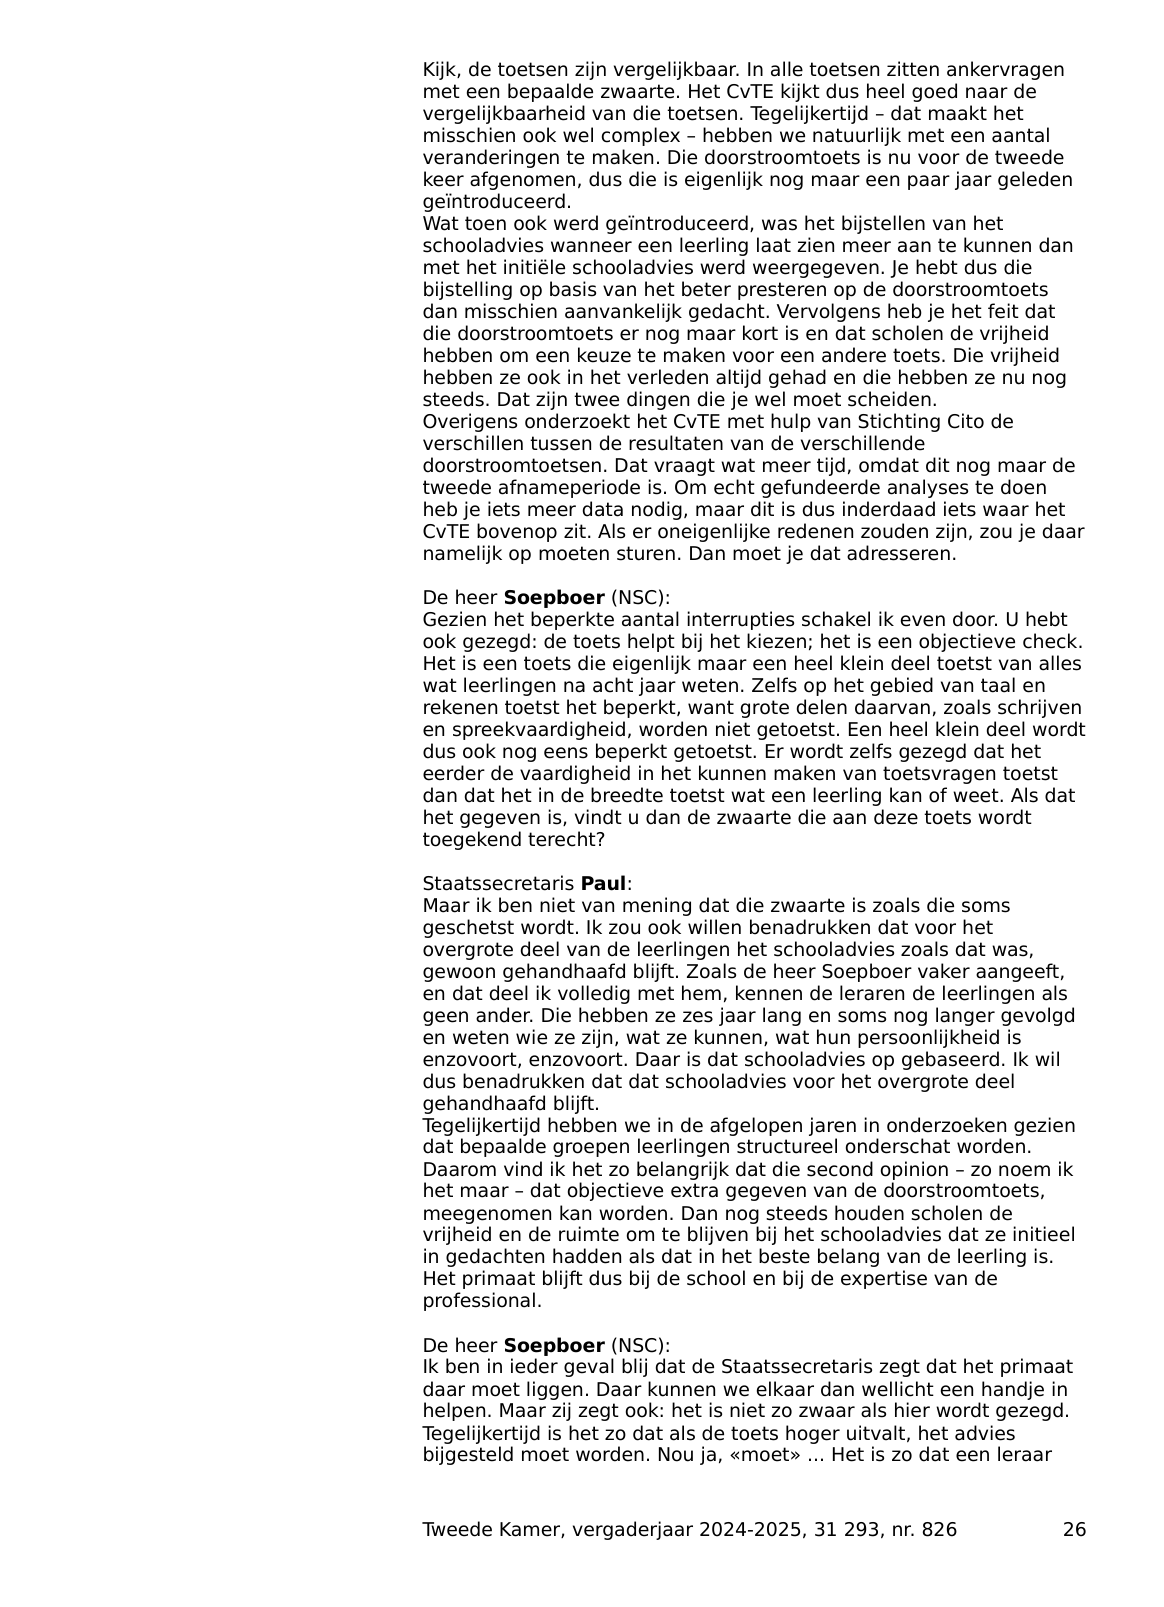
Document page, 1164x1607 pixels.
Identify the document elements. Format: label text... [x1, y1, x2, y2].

text Wat toen ook werd geïntroduceerd, was het bijstellen van het schooladvies wanneer een leerling laat zien meer aan te kunnen dan met het initiële schooladvies werd weergegeven. Je hebt dus die bijstelling op basis van het beter presteren op de doorstroomtoets dan misschien aanvankelijk gedacht. Vervolgens heb je het feit dat die doorstroomtoets er nog maar kort is en dat scholen de vrijheid hebben om een keuze te maken voor een andere toets. Die vrijheid hebben ze ook in het verleden altijd gehad en die hebben ze nu nog steeds. Dat zijn twee dingen die je wel moet scheiden. [422, 213, 1087, 411]
text Kijk, de toetsen zijn vergelijkbaar. In alle toetsen zitten ankervragen met een bepaalde zwaarte. Het CvTE kijkt dus heel goed naar de vergelijkbaarheid van die toetsen. Tegelijkertijd – dat maakt het misschien ook wel complex – hebben we natuurlijk met een aantal veranderingen te maken. Die doorstroomtoets is nu voor de tweede keer afgenomen, dus die is eigenlijk nog maar een paar jaar geleden geïntroduceerd. [422, 59, 1087, 213]
text Ik ben in ieder geval blij dat de Staatssecretaris zegt dat het primaat daar moet liggen. Daar kunnen we elkaar dan wellicht een handje in helpen. Maar zij zegt ook: het is niet zo zwaar als hier wordt gezegd. Tegelijkertijd is het zo dat als de toets hoger uitvalt, het advies bijgesteld moet worden. Nou ja, «moet» ... Het is zo dat een leraar [422, 1356, 1087, 1466]
text Gezien het beperkte aantal interrupties schakel ik even door. U hebt ook gezegd: de toets helpt bij het kiezen; het is een objectieve check. Het is een toets die eigenlijk maar een heel klein deel toetst van alles wat leerlingen na acht jaar weten. Zelfs op het gebied van taal en rekenen toetst het beperkt, want grote delen daarvan, zoals schrijven en spreekvaardigheid, worden niet getoetst. Een heel klein deel wordt dus ook nog eens beperkt getoetst. Er wordt zelfs gezegd dat het eerder de vaardigheid in het kunnen maken van toetsvragen toetst dan dat het in de breedte toetst wat een leerling kan of weet. Als dat het gegeven is, vindt u dan de zwaarte die aan deze toets wordt toegekend terecht? [422, 609, 1087, 851]
text Maar ik ben niet van mening dat die zwaarte is zoals die soms geschetst wordt. Ik zou ook willen benadrukken dat voor het overgrote deel van de leerlingen het schooladvies zoals dat was, gewoon gehandhaafd blijft. Zoals de heer Soepboer vaker aangeeft, en dat deel ik volledig met hem, kennen de leraren de leerlingen als geen ander. Die hebben ze zes jaar lang en soms nog langer gevolgd en weten wie ze zijn, wat ze kunnen, wat hun persoonlijkheid is enzovoort, enzovoort. Daar is dat schooladvies op gebaseerd. Ik wil dus benadrukken dat dat schooladvies voor het overgrote deel gehandhaafd blijft. [422, 895, 1087, 1114]
text Staatssecretaris Paul: [422, 873, 1087, 895]
text Overigens onderzoekt het CvTE met hulp van Stichting Cito de verschillen tussen de resultaten van de verschillende doorstroomtoetsen. Dat vraagt wat meer tijd, omdat dit nog maar de tweede afnameperiode is. Om echt gefundeerde analyses te doen heb je iets meer data nodig, maar dit is dus inderdaad iets waar het CvTE bovenop zit. Als er oneigenlijke redenen zouden zijn, zou je daar namelijk op moeten sturen. Dan moet je dat adresseren. [422, 411, 1087, 564]
text De heer Soepboer (NSC): [422, 1334, 1087, 1356]
text De heer Soepboer (NSC): [422, 587, 1087, 609]
text Tegelijkertijd hebben we in de afgelopen jaren in onderzoeken gezien dat bepaalde groepen leerlingen structureel onderschat worden. Daarom vind ik het zo belangrijk dat die second opinion – zo noem ik het maar – dat objectieve extra gegeven van de doorstroomtoets, meegenomen kan worden. Dan nog steeds houden scholen de vrijheid en de ruimte om te blijven bij het schooladvies dat ze initieel in gedachten hadden als dat in het beste belang van de leerling is. Het primaat blijft dus bij de school en bij de expertise van de professional. [422, 1114, 1087, 1312]
